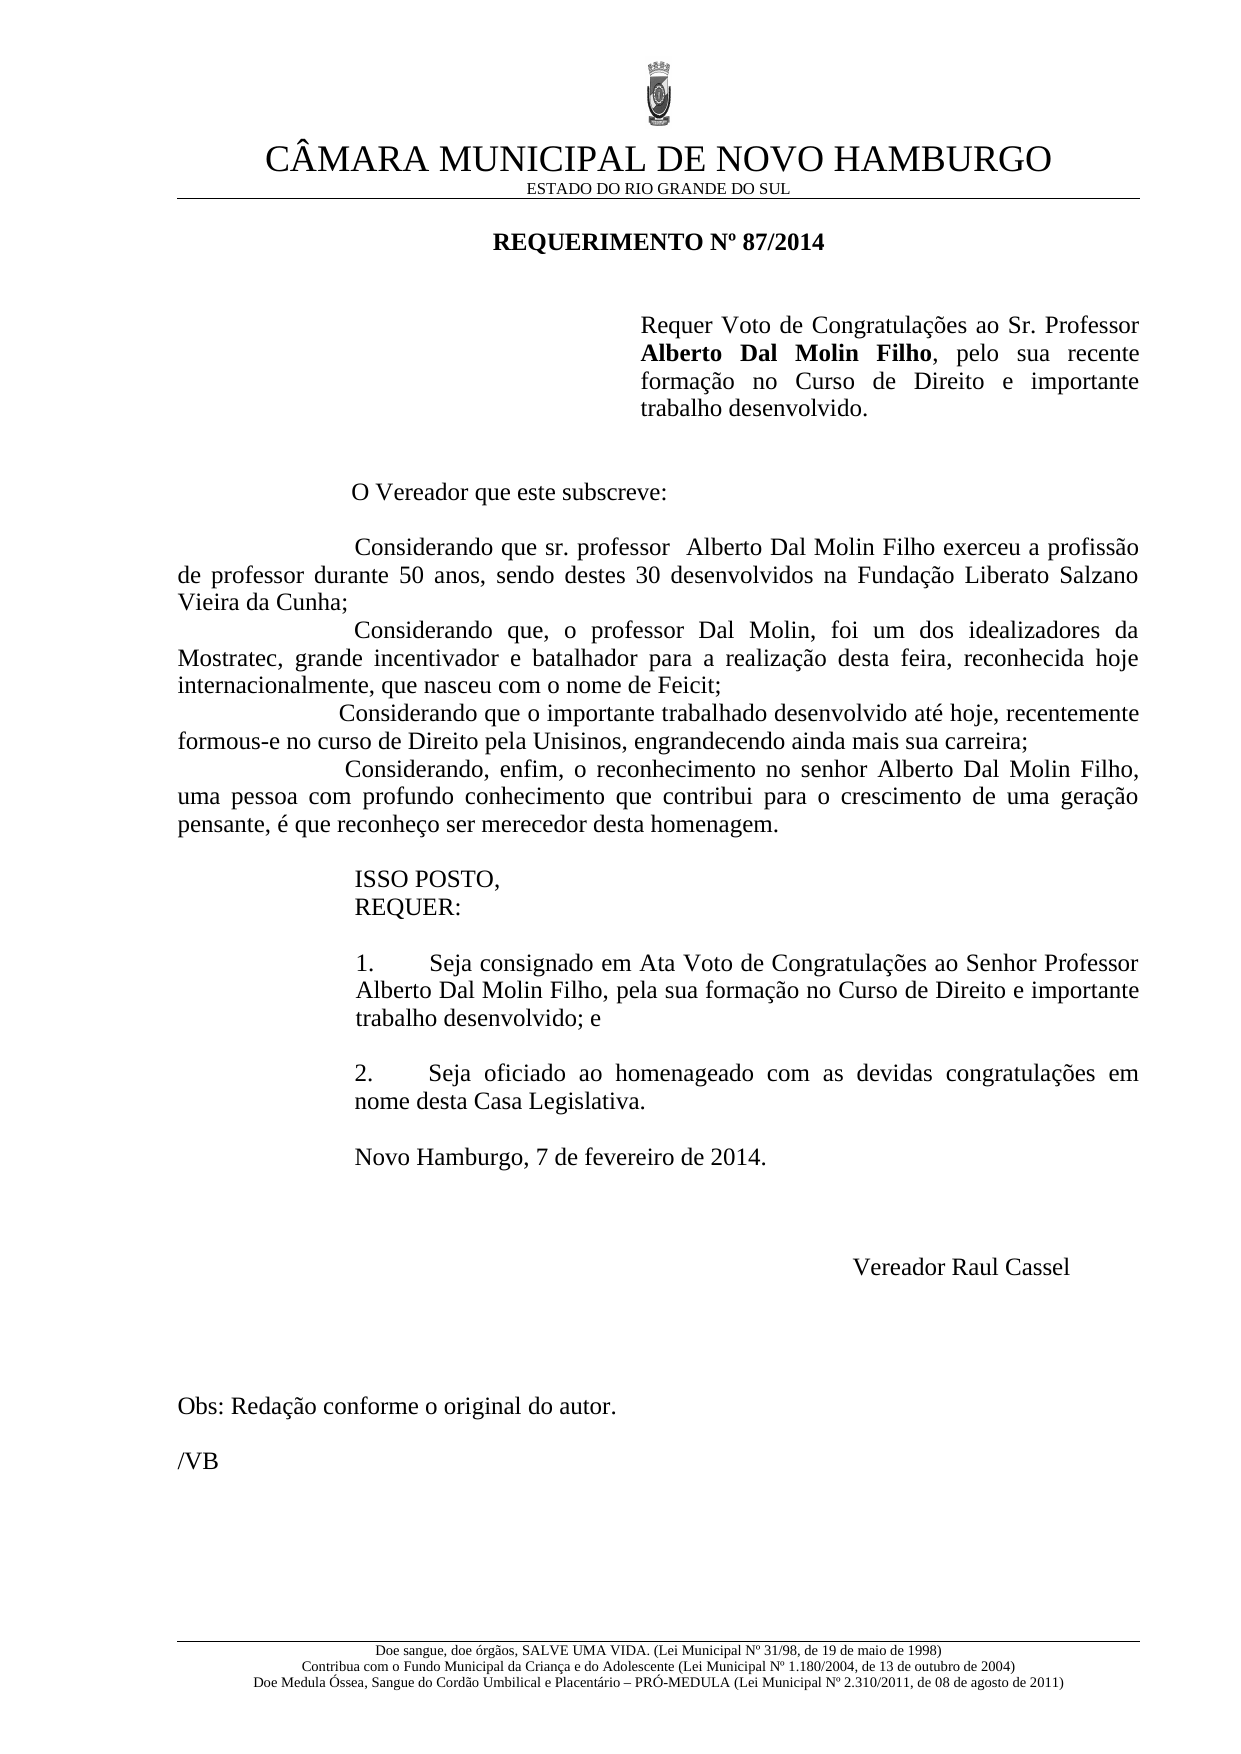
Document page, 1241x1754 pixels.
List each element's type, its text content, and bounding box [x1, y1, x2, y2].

text 2. Seja oficiado ao homenageado com as devidas congratulações em nome desta Casa Legislativa. [354, 1059, 1140, 1115]
text Considerando, enfim, o reconhecimento no senhor Alberto Dal Molin Filho, uma pessoa com profundo conhecimento que contribui para o crescimento de uma geração pensante, é que reconheço ser merecedor desta homenagem. [177, 755, 1140, 838]
text Novo Hamburgo, 7 de fevereiro de 2014. [177, 1143, 1140, 1170]
text Vereador Raul Cassel [177, 1253, 1140, 1281]
text Considerando que, o professor Dal Molin, foi um dos idealizadores da Mostratec, grande incentivador e batalhador para a realização desta feira, reconhecida hoje internacionalmente, que nasceu com o nome de Feicit; [177, 616, 1140, 699]
text O Vereador que este subscreve: [177, 478, 1140, 505]
text Requer Voto de Congratulações ao Sr. Professor Alberto Dal Molin Filho, pelo sua recente formação no Curso de Direito e importante trabalho desenvolvido. [640, 311, 1140, 422]
text REQUERIMENTO Nº 87/2014 [177, 228, 1140, 256]
text 1. Seja consignado em Ata Voto de Congratulações ao Senhor Professor Alberto Dal Molin Filho, pela sua formação no Curso de Direito e importante trabalho desenvolvido; e [355, 949, 1140, 1032]
text Obs: Redação conforme o original do autor. [177, 1392, 1140, 1420]
text ISSO POSTO, [177, 866, 1140, 893]
text Considerando que o importante trabalhado desenvolvido até hoje, recentemente formous-e no curso de Direito pela Unisinos, engrandecendo ainda mais sua carreira; [177, 699, 1140, 755]
text Considerando que sr. professor Alberto Dal Molin Filho exerceu a profissão de professor durante 50 anos, sendo destes 30 desenvolvidos na Fundação Liberato Salzano Vieira da Cunha; [177, 533, 1140, 616]
text REQUER: [177, 893, 1140, 921]
text /VB [177, 1447, 1140, 1475]
